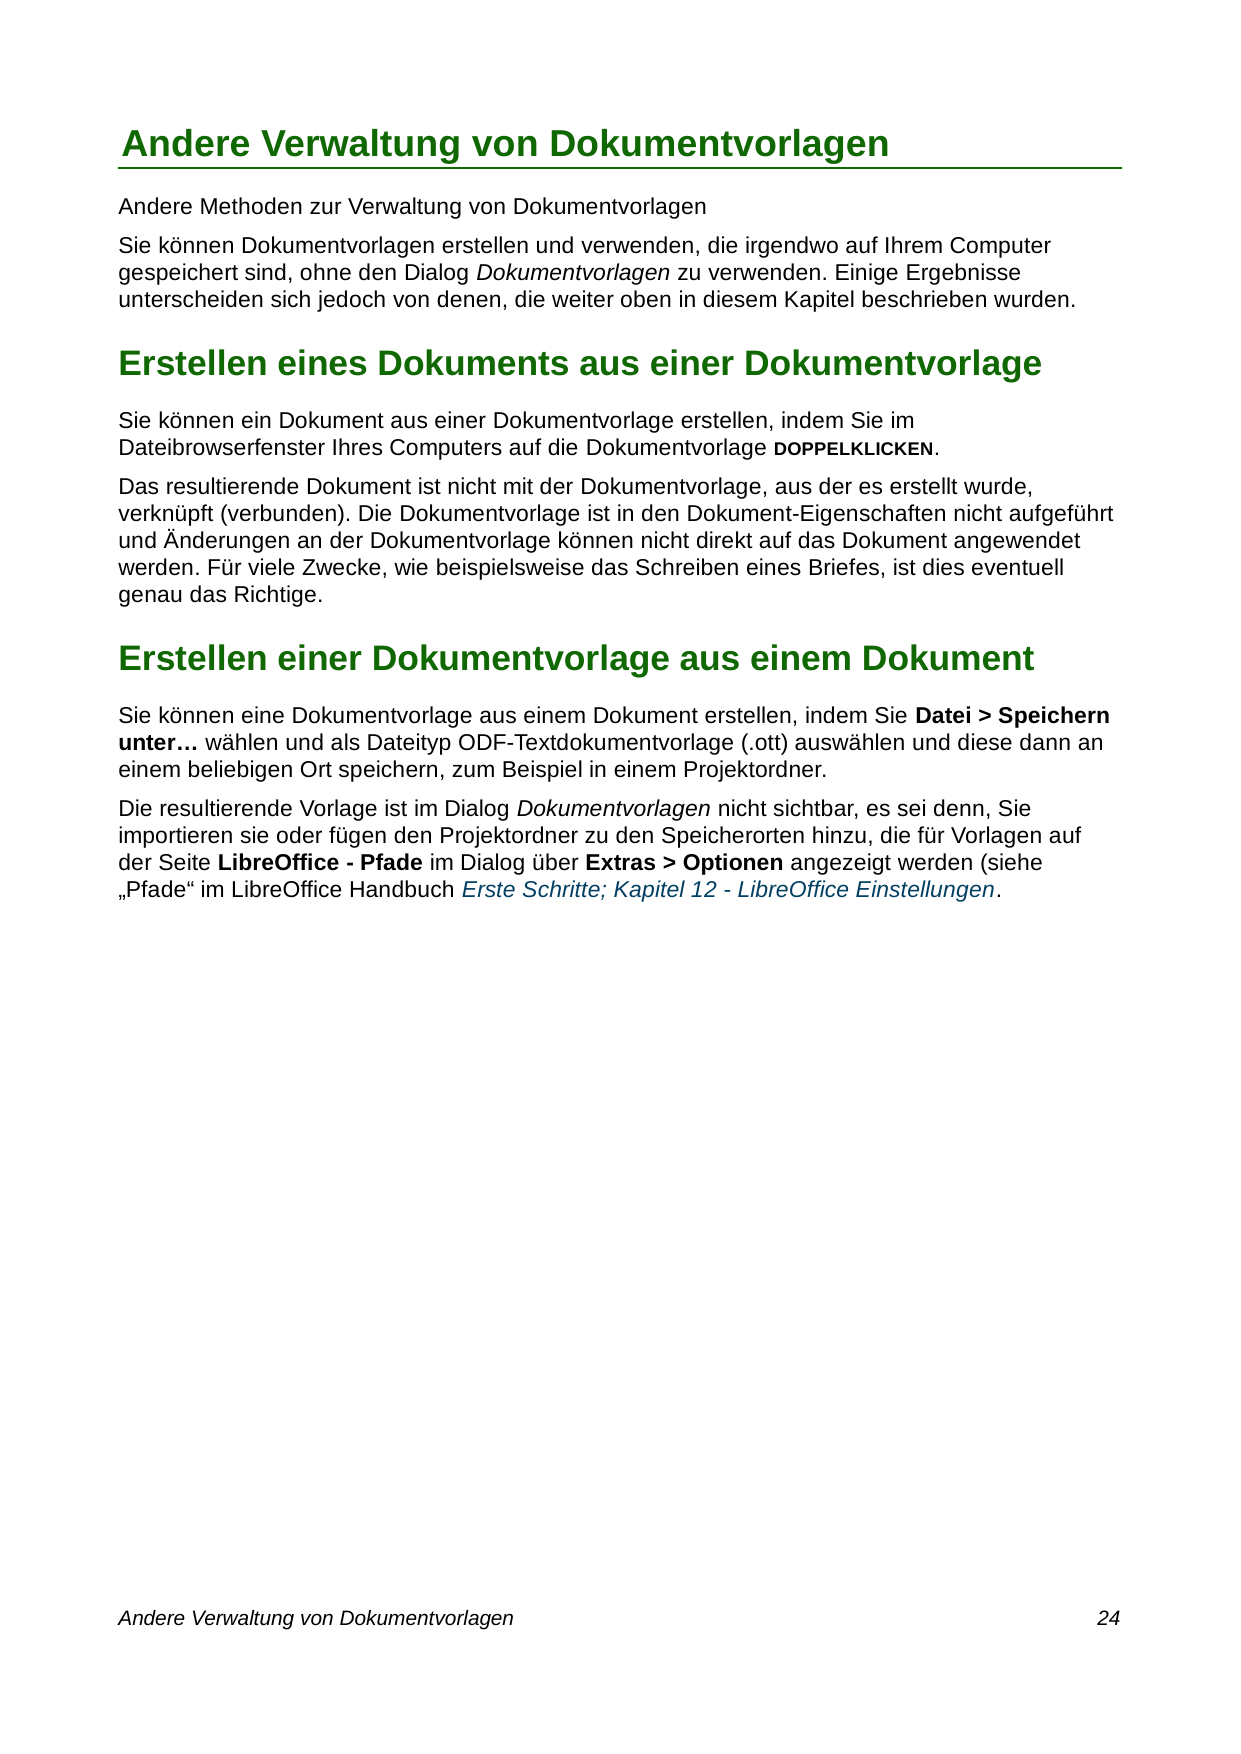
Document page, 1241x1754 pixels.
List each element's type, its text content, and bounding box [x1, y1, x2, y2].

subtitle Erstellen eines Dokuments aus einer Dokumentvorlage [118, 342, 1122, 383]
text Das resultierende Dokument ist nicht mit der Dokumentvorlage, aus der es erstellt wurde, verknüpft (verbunden). Die Dokumentvorlage ist in den Dokument-Eigenschaften nicht aufgeführt und Änderungen an der Dokumentvorlage können nicht direkt auf das Dokument angewendet werden. Für viele Zwecke, wie beispielsweise das Schreiben eines Briefes, ist dies eventuell genau das Richtige. [118, 472, 1122, 608]
text Andere Methoden zur Verwaltung von Dokumentvorlagen [118, 193, 1122, 220]
text Die resultierende Vorlage ist im Dialog Dokumentvorlagen nicht sichtbar, es sei denn, Sie importieren sie oder fügen den Projektordner zu den Speicherorten hinzu, die für Vorlagen auf der Seite LibreOffice - Pfade im Dialog über Extras > Optionen angezeigt werden (siehe „Pfade“ im LibreOffice Handbuch Erste Schritte; Kapitel 12 - LibreOffice Einstellungen. [118, 794, 1122, 902]
text Sie können ein Dokument aus einer Dokumentvorlage erstellen, indem Sie im Dateibrowserfenster Ihres Computers auf die Dokumentvorlage doppelklicken. [118, 406, 1122, 460]
subtitle Andere Verwaltung von Dokumentvorlagen [118, 118, 1122, 167]
subtitle Erstellen einer Dokumentvorlage aus einem Dokument [118, 637, 1122, 678]
text Sie können eine Dokumentvorlage aus einem Dokument erstellen, indem Sie Datei > Speichern unter… wählen und als Dateityp ODF-Textdokumentvorlage (.ott) auswählen und diese dann an einem beliebigen Ort speichern, zum Beispiel in einem Projektordner. [118, 701, 1122, 782]
text Sie können Dokumentvorlagen erstellen und verwenden, die irgendwo auf Ihrem Computer gespeichert sind, ohne den Dialog Dokumentvorlagen zu verwenden. Einige Ergebnisse unterscheiden sich jedoch von denen, die weiter oben in diesem Kapitel beschrieben wurden. [118, 231, 1122, 313]
